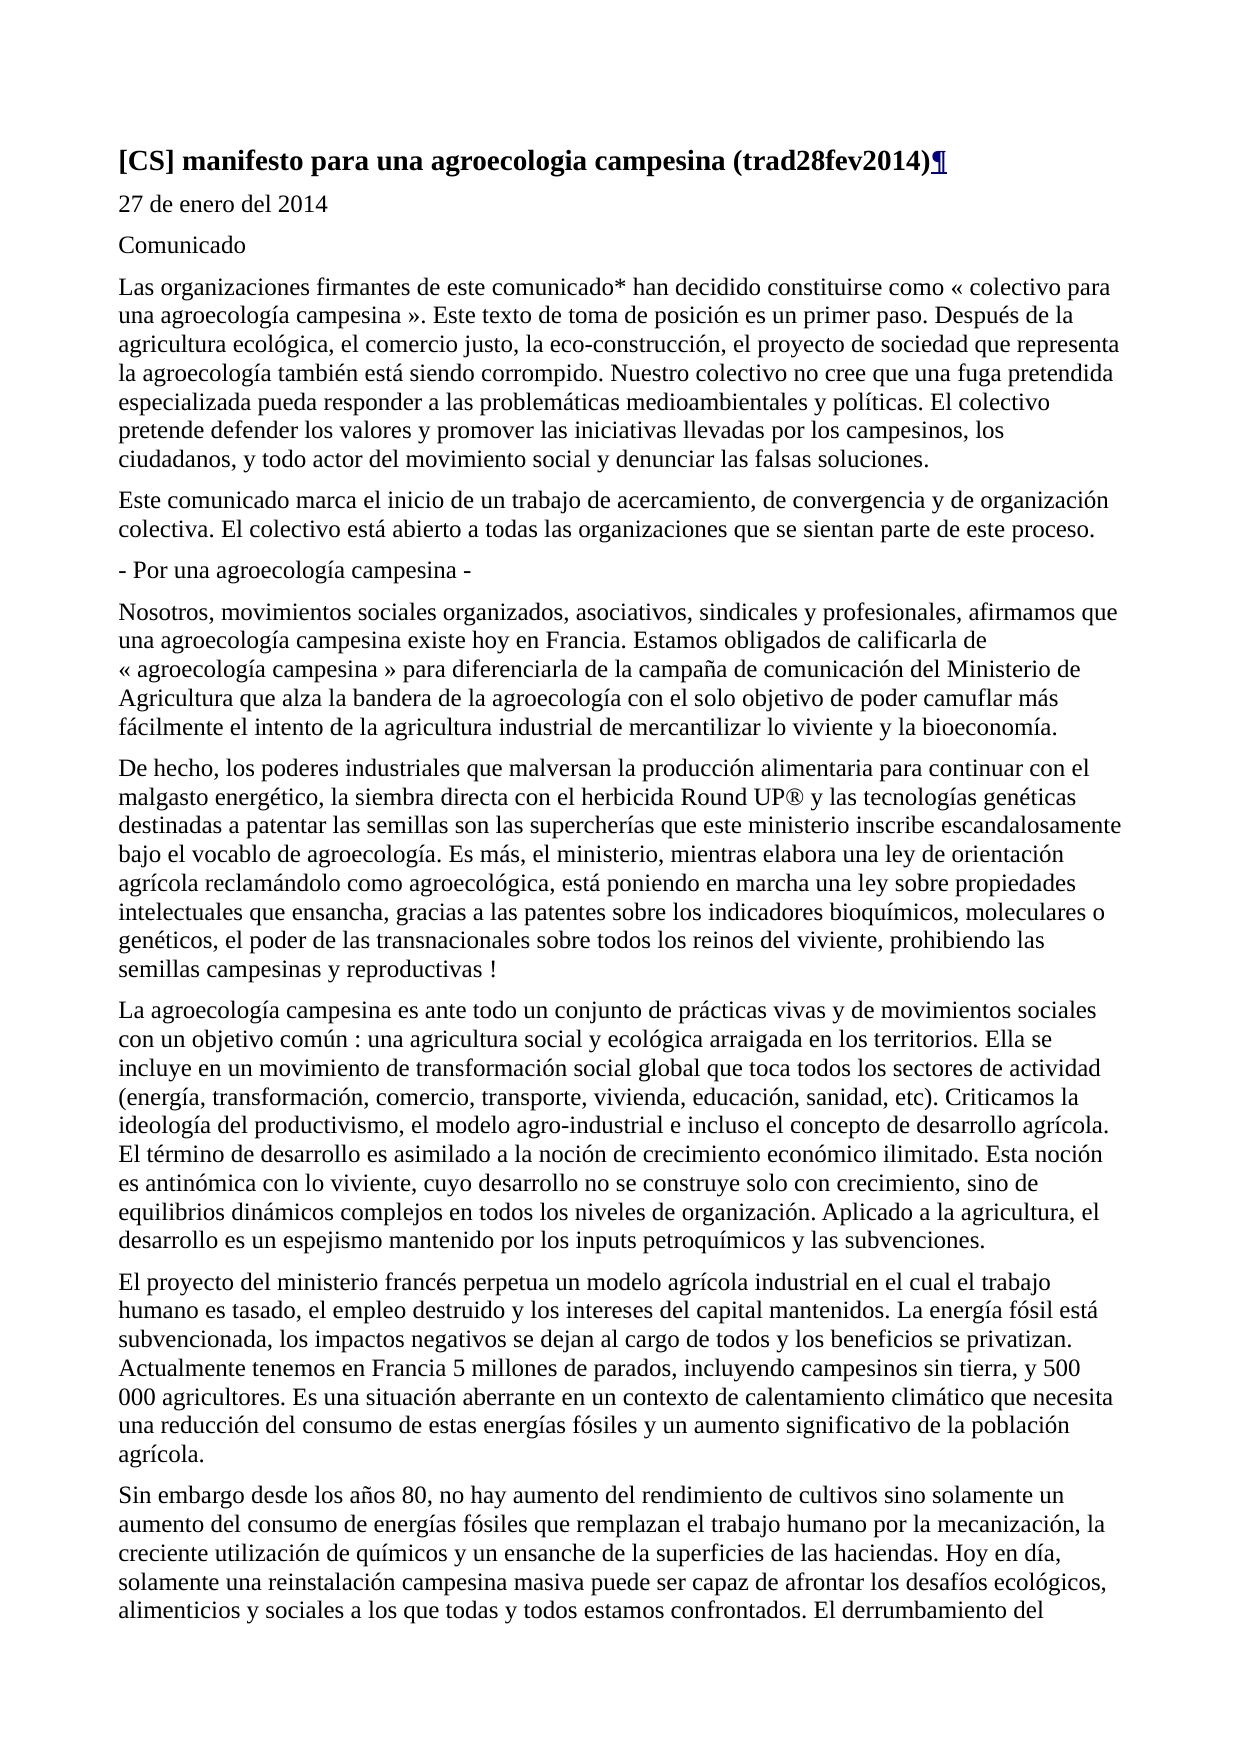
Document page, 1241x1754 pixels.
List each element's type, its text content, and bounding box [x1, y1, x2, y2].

text Nosotros, movimientos sociales organizados, asociativos, sindicales y profesionales, afirmamos que una agroecología campesina existe hoy en Francia. Estamos obligados de calificarla de « agroecología campesina » para diferenciarla de la campaña de comunicación del Ministerio de Agricultura que alza la bandera de la agroecología con el solo objetivo de poder camuflar más fácilmente el intento de la agricultura industrial de mercantilizar lo viviente y la bioeconomía. [118, 597, 1122, 740]
text De hecho, los poderes industriales que malversan la producción alimentaria para continuar con el malgasto energético, la siembra directa con el herbicida Round UP® y las tecnologías genéticas destinadas a patentar las semillas son las supercherías que este ministerio inscribe escandalosamente bajo el vocablo de agroecología. Es más, el ministerio, mientras elabora una ley de orientación agrícola reclamándolo como agroecológica, está poniendo en marcha una ley sobre propiedades intelectuales que ensancha, gracias a las patentes sobre los indicadores bioquímicos, moleculares o genéticos, el poder de las transnacionales sobre todos los reinos del viviente, prohibiendo las semillas campesinas y reproductivas ! [118, 753, 1122, 983]
text Sin embargo desde los años 80, no hay aumento del rendimiento de cultivos sino solamente un aumento del consumo de energías fósiles que remplazan el trabajo humano por la mecanización, la creciente utilización de químicos y un ensanche de la superficies de las haciendas. Hoy en día, solamente una reinstalación campesina masiva puede ser capaz de afrontar los desafíos ecológicos, alimenticios y sociales a los que todas y todos estamos confrontados. El derrumbamiento del [118, 1480, 1122, 1624]
subtitle [CS] manifesto para una agroecologia campesina (trad28fev2014)¶ [118, 143, 1122, 177]
text Comunicado [118, 230, 1122, 259]
text El proyecto del ministerio francés perpetua un modelo agrícola industrial en el cual el trabajo humano es tasado, el empleo destruido y los intereses del capital mantenidos. La energía fósil está subvencionada, los impactos negativos se dejan al cargo de todos y los beneficios se privatizan. Actualmente tenemos en Francia 5 millones de parados, incluyendo campesinos sin tierra, y 500 000 agricultores. Es una situación aberrante en un contexto de calentamiento climático que necesita una reducción del consumo de estas energías fósiles y un aumento significativo de la población agrícola. [118, 1267, 1122, 1468]
text 27 de enero del 2014 [118, 189, 1122, 218]
text La agroecología campesina es ante todo un conjunto de prácticas vivas y de movimientos sociales con un objetivo común : una agricultura social y ecológica arraigada en los territorios. Ella se incluye en un movimiento de transformación social global que toca todos los sectores de actividad (energía, transformación, comercio, transporte, vivienda, educación, sanidad, etc). Criticamos la ideología del productivismo, el modelo agro-industrial e incluso el concepto de desarrollo agrícola. El término de desarrollo es asimilado a la noción de crecimiento económico ilimitado. Esta noción es antinómica con lo viviente, cuyo desarrollo no se construye solo con crecimiento, sino de equilibrios dinámicos complejos en todos los niveles de organización. Aplicado a la agricultura, el desarrollo es un espejismo mantenido por los inputs petroquímicos y las subvenciones. [118, 995, 1122, 1254]
text Este comunicado marca el inicio de un trabajo de acercamiento, de convergencia y de organización colectiva. El colectivo está abierto a todas las organizaciones que se sientan parte de este proceso. [118, 485, 1122, 543]
text Las organizaciones firmantes de este comunicado* han decidido constituirse como « colectivo para una agroecología campesina ». Este texto de toma de posición es un primer paso. Después de la agricultura ecológica, el comercio justo, la eco-construcción, el proyecto de sociedad que representa la agroecología también está siendo corrompido. Nuestro colectivo no cree que una fuga pretendida especializada pueda responder a las problemáticas medioambientales y políticas. El colectivo pretende defender los valores y promover las iniciativas llevadas por los campesinos, los ciudadanos, y todo actor del movimiento social y denunciar las falsas soluciones. [118, 272, 1122, 473]
text - Por una agroecología campesina - [118, 555, 1122, 584]
